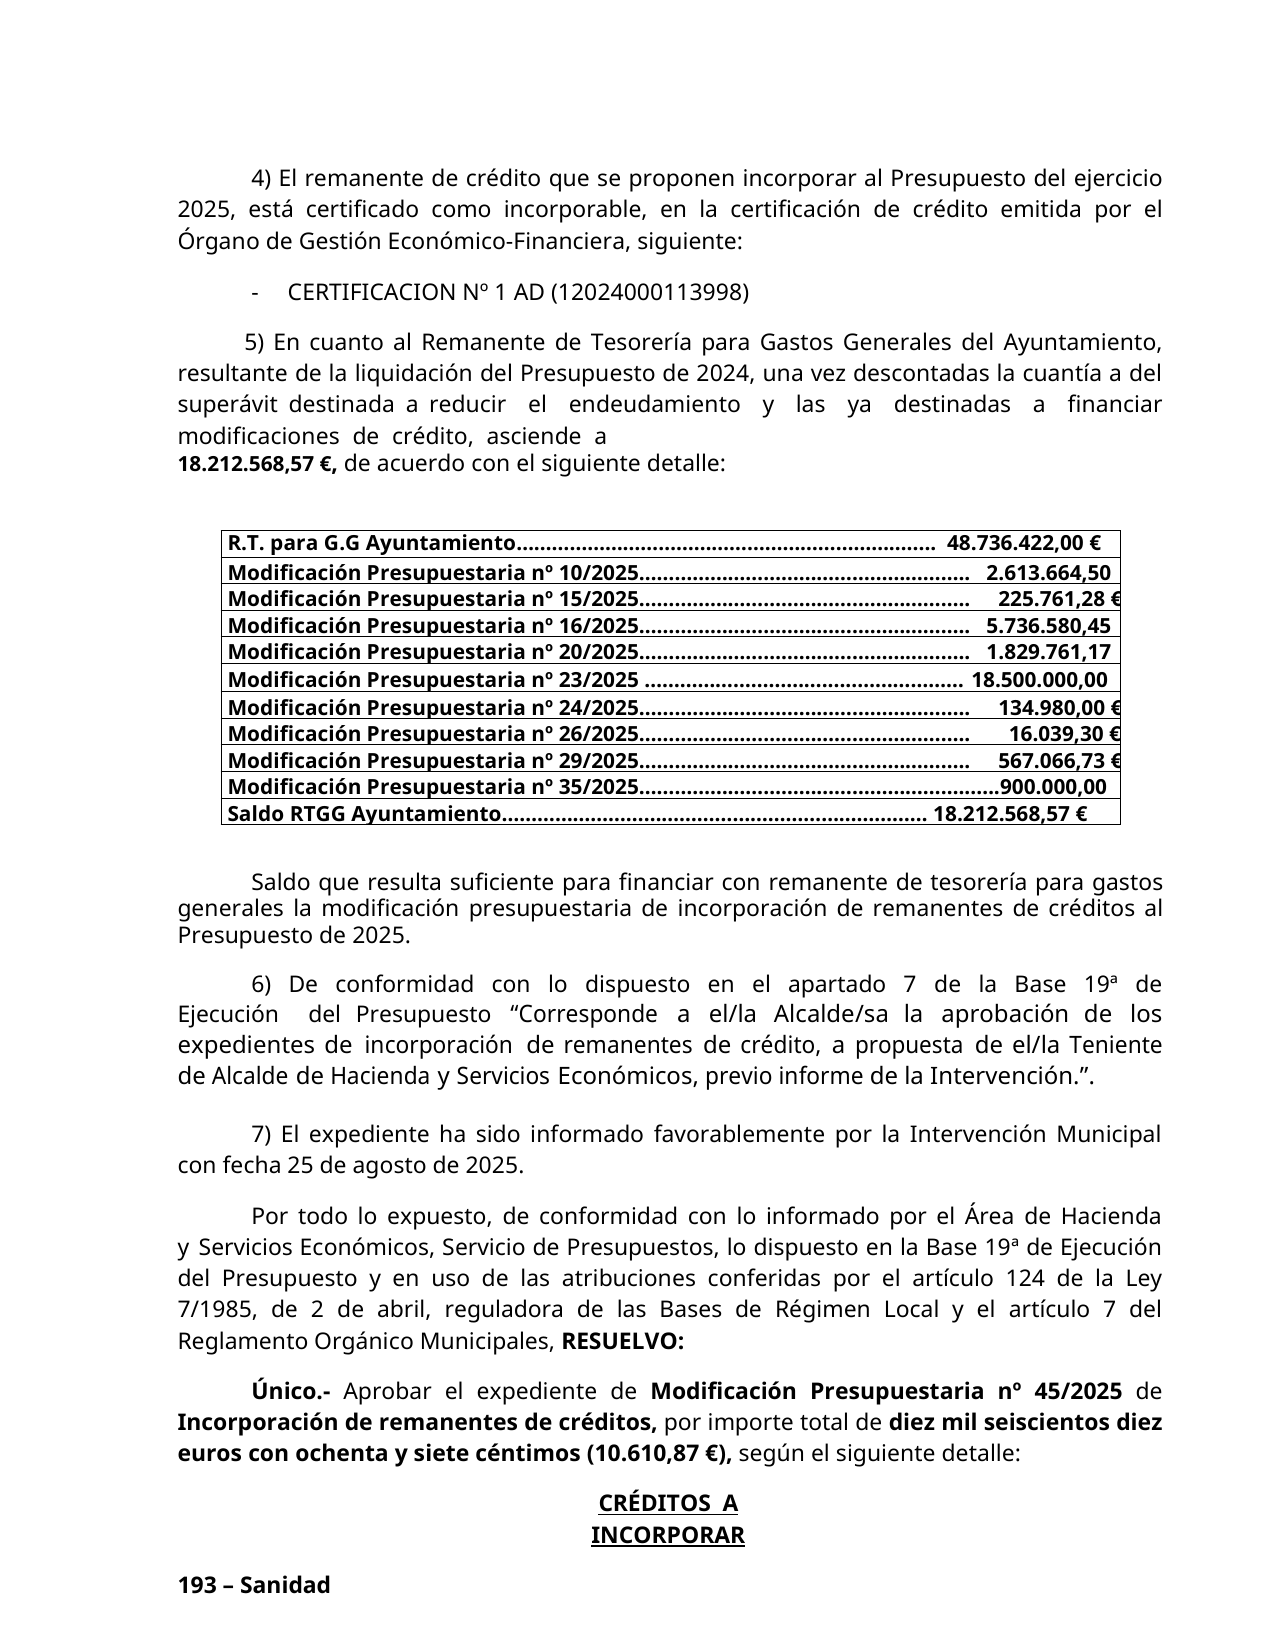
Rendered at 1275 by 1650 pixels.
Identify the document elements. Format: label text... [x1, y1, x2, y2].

text 193 – Sanidad [177, 1569, 1171, 1601]
text Por todo lo expuesto, de conformidad con lo informado por el Área de Hacienda y Servicios Económicos, Servicio de Presupuestos, lo dispuesto en la Base 19ª de Ejecución del Presupuesto y en uso de las atribuciones conferidas por el artículo 124 de la Ley 7/1985, de 2 de abril, reguladora de las Bases de Régimen Local y el artículo 7 del Reglamento Orgánico Municipales, RESUELVO: [177, 1200, 1163, 1356]
text Saldo que resulta suficiente para financiar con remanente de tesorería para gastos generales la modificación presupuestaria de incorporación de remanentes de créditos al Presupuesto de 2025. [177, 870, 1163, 948]
text 4) El remanente de crédito que se proponen incorporar al Presupuesto del ejercicio 2025, está certificado como incorporable, en la certificación de crédito emitida por el Órgano de Gestión Económico-Financiera, siguiente: [177, 162, 1163, 256]
table_cell Modificación Presupuestaria nº 23/2025 …………………………......……………… 18.500.000,00 € [222, 664, 1120, 691]
table_cell Modificación Presupuestaria nº 15/2025……………………………………………….. 225.761,28 € [222, 584, 1120, 609]
text 5) En cuanto al Remanente de Tesorería para Gastos Generales del Ayuntamiento, resultante de la liquidación del Presupuesto de 2024, una vez descontadas la cuantía a del superávit destinada a reducir el endeudamiento y las ya destinadas a financiar modificaciones de crédito, asciende a [177, 326, 1163, 451]
text 18.212.568,57 €, de acuerdo con el siguiente detalle: [177, 451, 1171, 477]
table_cell Saldo RTGG Ayuntamiento……………………………………………………………… 18.212.568,57 € [222, 799, 1120, 823]
text 7) El expediente ha sido informado favorablemente por la Intervención Municipal con fecha 25 de agosto de 2025. [177, 1118, 1162, 1181]
text 6) De conformidad con lo dispuesto en el apartado 7 de la Base 19ª de Ejecución del Presupuesto “Corresponde a el/la Alcalde/sa la aprobación de los expedientes de incorporación de remanentes de crédito, a propuesta de el/la Teniente de Alcalde de Hacienda y Servicios Económicos, previo informe de la Intervención.”. [177, 969, 1163, 1092]
text CRÉDITOS A INCORPORAR [528, 1487, 808, 1550]
table_cell Modificación Presupuestaria nº 29/2025……………………………………………….. 567.066,73 € [222, 745, 1120, 771]
table_cell Modificación Presupuestaria nº 16/2025……………………………………………….. 5.736.580,45 € [222, 611, 1120, 636]
table_cell Modificación Presupuestaria nº 20/2025……………………………………………….. 1.829.761,17 € [222, 637, 1120, 663]
table_cell Modificación Presupuestaria nº 24/2025……………………………………………….. 134.980,00 € [222, 692, 1120, 718]
table_header R.T. para G.G Ayuntamiento…………………………………………………………..... 48.736.422,00 € [222, 531, 1120, 557]
text - CERTIFICACION Nº 1 AD (12024000113998) [251, 275, 1171, 307]
table_cell Modificación Presupuestaria nº 10/2025……………………………………………….. 2.613.664,50 € [222, 558, 1120, 583]
text Único.- Aprobar el expediente de Modificación Presupuestaria nº 45/2025 de Incorporación de remanentes de créditos, por importe total de diez mil seiscientos diez euros con ochenta y siete céntimos (10.610,87 €), según el siguiente detalle: [177, 1375, 1162, 1468]
table_cell Modificación Presupuestaria nº 26/2025……………………………………………….. 16.039,30 € [222, 719, 1120, 744]
table_cell Modificación Presupuestaria nº 35/2025………………………………………………...….900.000,00 € [222, 772, 1120, 797]
